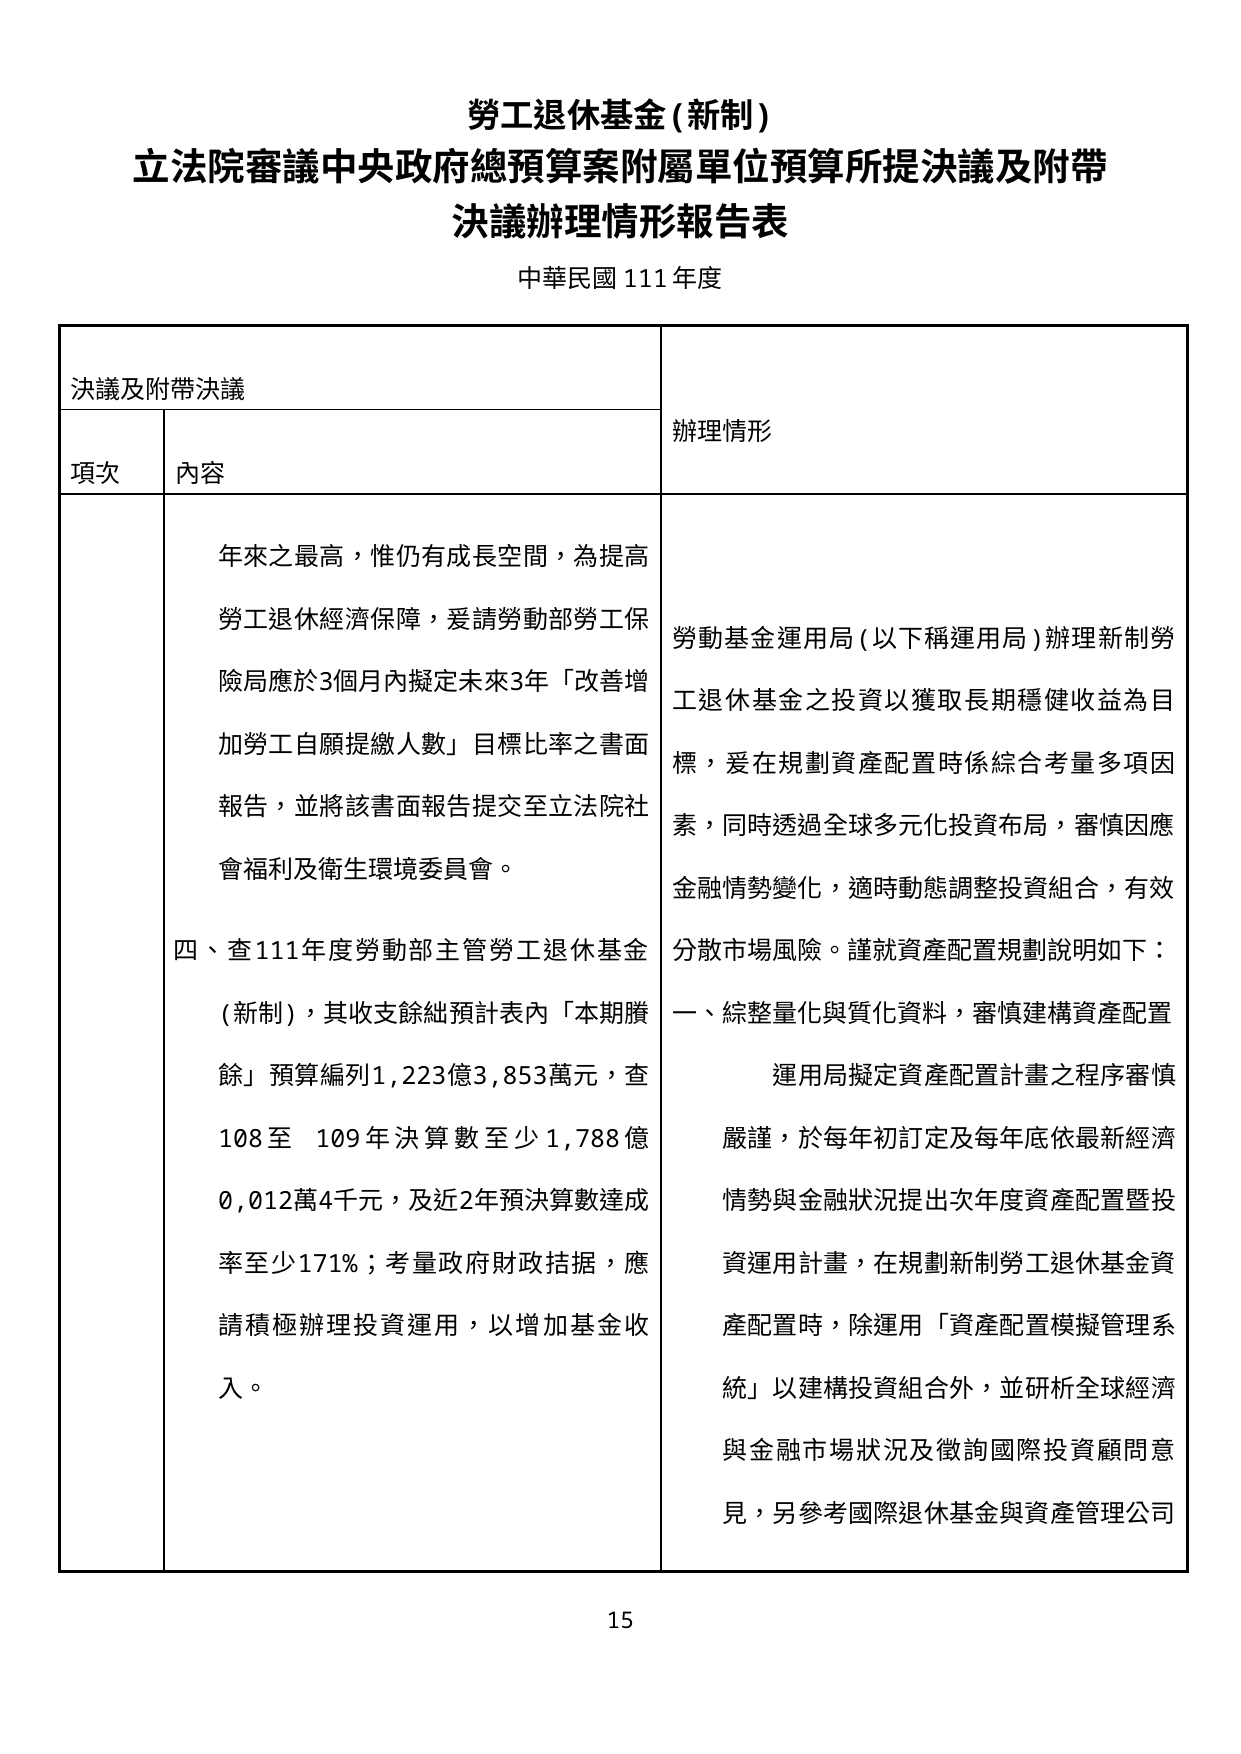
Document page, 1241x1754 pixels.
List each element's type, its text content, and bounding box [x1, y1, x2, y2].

table_cell 年來之最高，惟仍有成長空間，為提高勞工退休經濟保障，爰請勞動部勞工保險局應於3個月內擬定未來3年「改善增加勞工自願提繳人數」目標比率之書面報告，並將該書面報告提交至立法院社會福利及衛生環境委員會。 四、查111年度勞動部主管勞工退休基金(新制)，其收支餘絀預計表內「本期賸餘」預算編列1,223億3,853萬元，查108至 109年決算數至少1,788億0,012萬4千元，及近2年預決算數達成率至少171%；考量政府財政拮据，應請積極辦理投資運用，以增加基金收入。 [165, 495, 660, 1569]
table_header 決議及附帶決議 [61, 327, 660, 408]
table_cell 項次 [61, 410, 163, 493]
table_cell 勞動基金運用局(以下稱運用局)辦理新制勞工退休基金之投資以獲取長期穩健收益為目標，爰在規劃資產配置時係綜合考量多項因素，同時透過全球多元化投資布局，審慎因應金融情勢變化，適時動態調整投資組合，有效分散市場風險。謹就資產配置規劃說明如下： 一、綜整量化與質化資料，審慎建構資產配置 運用局擬定資產配置計畫之程序審慎嚴謹，於每年初訂定及每年底依最新經濟情勢與金融狀況提出次年度資產配置暨投資運用計畫，在規劃新制勞工退休基金資產配置時，除運用「資產配置模擬管理系統」以建構投資組合外，並研析全球經濟與金融市場狀況及徵詢國際投資顧問意見，另參考國際退休基金與資產管理公司 [662, 495, 1186, 1569]
table_cell [61, 495, 163, 1569]
table_header 辦理情形 [662, 327, 1186, 493]
table_cell 內容 [165, 410, 660, 493]
